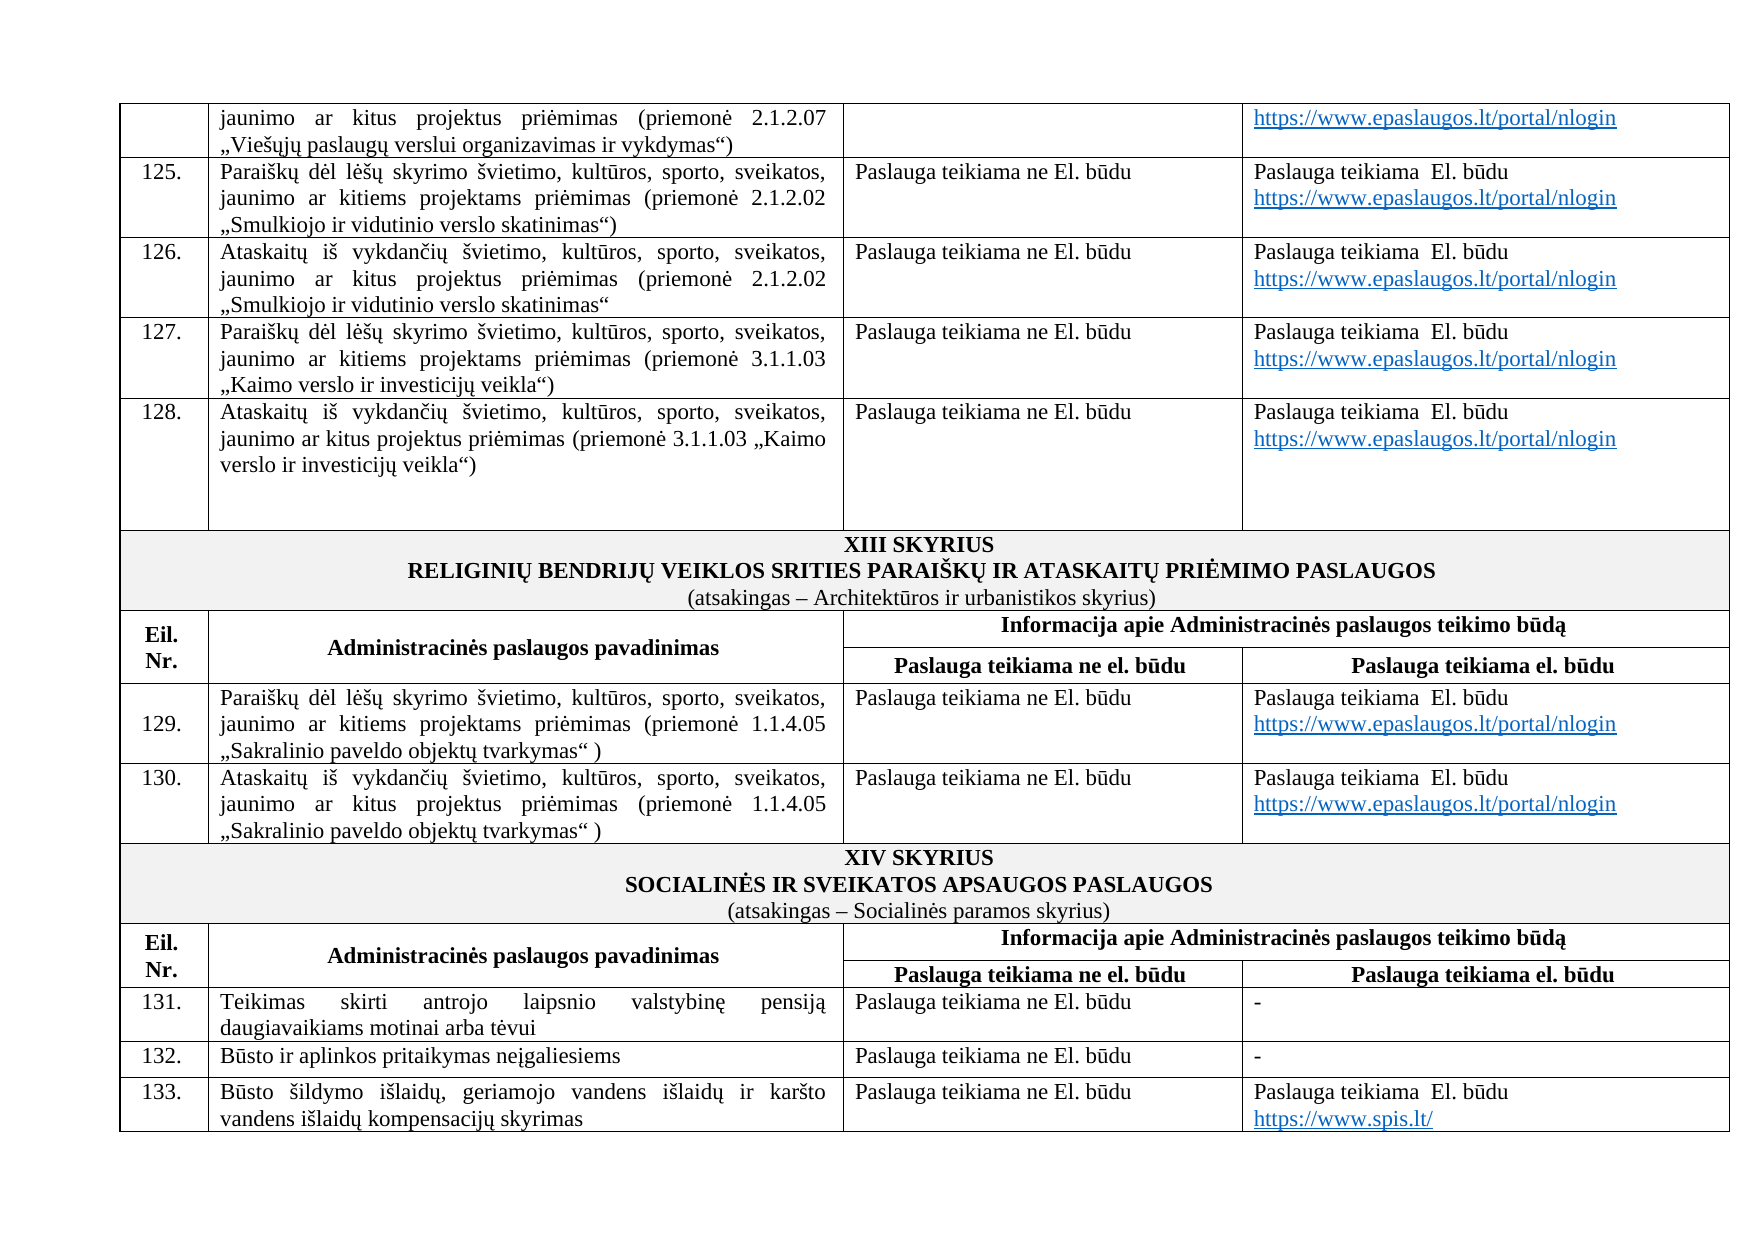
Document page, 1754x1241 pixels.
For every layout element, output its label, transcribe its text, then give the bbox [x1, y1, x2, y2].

table_cell Ataskaitų iš vykdančių švietimo, kultūros, sporto, sveikatos, jaunimo ar kitus projektus priėmimas (priemonė 1.1.4.05 „Sakralinio paveldo objektų tvarkymas“ ) [209, 764, 843, 843]
table_cell [844, 104, 1242, 157]
table_cell [1730, 987, 1754, 1041]
table_cell Paslauga teikiama ne El. būdu [844, 1042, 1242, 1077]
table_cell Informacija apie Administracinės paslaugos teikimo būdą [844, 611, 1729, 647]
table_cell Paslauga teikiama El. būdu https://www.spis.lt/ [1243, 1078, 1729, 1131]
table_cell 125. [121, 158, 208, 237]
table_cell [1730, 317, 1754, 397]
table_cell Informacija apie Administracinės paslaugos teikimo būdą [844, 924, 1729, 960]
table_cell Paslauga teikiama El. būdu https://www.epaslaugos.lt/portal/nlogin [1243, 764, 1729, 843]
table_cell Paraiškų dėl lėšų skyrimo švietimo, kultūros, sporto, sveikatos, jaunimo ar kitiems projektams priėmimas (priemonė 3.1.1.03 „Kaimo verslo ir investicijų veikla“) [209, 318, 843, 397]
table_cell Paslauga teikiama El. būdu https://www.epaslaugos.lt/portal/nlogin [1243, 158, 1729, 237]
table_cell https://www.epaslaugos.lt/portal/nlogin [1243, 104, 1729, 157]
table_cell - [1243, 988, 1729, 1041]
table_cell [1730, 683, 1754, 763]
table_cell Eil. Nr. [121, 611, 208, 683]
table_cell jaunimo ar kitus projektus priėmimas (priemonė 2.1.2.07 „Viešųjų paslaugų verslui organizavimas ir vykdymas“) [209, 104, 843, 157]
table_cell [1730, 843, 1754, 923]
table_cell [1730, 610, 1754, 647]
table_cell Paslauga teikiama El. būdu https://www.epaslaugos.lt/portal/nlogin [1243, 399, 1729, 530]
table_cell [1730, 1077, 1754, 1131]
table_cell Paslauga teikiama ne El. būdu [844, 988, 1242, 1041]
table_cell [1730, 237, 1754, 317]
table_cell Ataskaitų iš vykdančių švietimo, kultūros, sporto, sveikatos, jaunimo ar kitus projektus priėmimas (priemonė 2.1.2.02 „Smulkiojo ir vidutinio verslo skatinimas“ [209, 238, 843, 317]
table_cell 131. [121, 988, 208, 1041]
table_cell 132. [121, 1042, 208, 1077]
table_cell Paslauga teikiama ne el. būdu [844, 648, 1242, 683]
table_cell Paslauga teikiama ne El. būdu [844, 238, 1242, 317]
table_cell 126. [121, 238, 208, 317]
table_cell Paslauga teikiama ne El. būdu [844, 399, 1242, 530]
table_cell Teikimas skirti antrojo laipsnio valstybinę pensiją daugiavaikiams motinai arba tėvui [209, 988, 843, 1041]
table_cell Paslauga teikiama El. būdu https://www.epaslaugos.lt/portal/nlogin [1243, 238, 1729, 317]
table_cell Paraiškų dėl lėšų skyrimo švietimo, kultūros, sporto, sveikatos, jaunimo ar kitiems projektams priėmimas (priemonė 2.1.2.02 „Smulkiojo ir vidutinio verslo skatinimas“) [209, 158, 843, 237]
table_cell Paslauga teikiama ne El. būdu [844, 1078, 1242, 1131]
table_cell Paraiškų dėl lėšų skyrimo švietimo, kultūros, sporto, sveikatos, jaunimo ar kitiems projektams priėmimas (priemonė 1.1.4.05 „Sakralinio paveldo objektų tvarkymas“ ) [209, 684, 843, 763]
table_cell Paslauga teikiama ne El. būdu [844, 158, 1242, 237]
table_cell Paslauga teikiama el. būdu [1243, 961, 1729, 987]
table_cell Paslauga teikiama ne El. būdu [844, 764, 1242, 843]
table_cell Administracinės paslaugos pavadinimas [209, 924, 843, 987]
table_cell Ataskaitų iš vykdančių švietimo, kultūros, sporto, sveikatos, jaunimo ar kitus projektus priėmimas (priemonė 3.1.1.03 „Kaimo verslo ir investicijų veikla“) [209, 399, 843, 530]
table_cell Paslauga teikiama el. būdu [1243, 648, 1729, 683]
table_cell [1730, 103, 1754, 157]
table_cell Eil. Nr. [121, 924, 208, 987]
table_cell 130. [121, 764, 208, 843]
table_cell [1730, 763, 1754, 843]
table_cell Būsto šildymo išlaidų, geriamojo vandens išlaidų ir karšto vandens išlaidų kompensacijų skyrimas [209, 1078, 843, 1131]
table_cell Administracinės paslaugos pavadinimas [209, 611, 843, 683]
table_cell Paslauga teikiama ne El. būdu [844, 684, 1242, 763]
table_cell [121, 104, 208, 157]
table_cell [1730, 157, 1754, 237]
table_cell Paslauga teikiama El. būdu https://www.epaslaugos.lt/portal/nlogin [1243, 684, 1729, 763]
table_cell [1730, 960, 1754, 987]
table_cell [1730, 398, 1754, 530]
table_cell [1730, 530, 1754, 610]
table_cell Būsto ir aplinkos pritaikymas neįgaliesiems [209, 1042, 843, 1077]
table_cell XIII SKYRIUS RELIGINIŲ BENDRIJŲ VEIKLOS SRITIES PARAIŠKŲ IR ATASKAITŲ PRIĖMIMO PASLAUGOS (atsakingas – Architektūros ir urbanistikos skyrius) [121, 531, 1729, 610]
table_cell 129. [121, 684, 208, 763]
table_cell Paslauga teikiama ne el. būdu [844, 961, 1242, 987]
table_cell [1730, 923, 1754, 960]
table_cell Paslauga teikiama ne El. būdu [844, 318, 1242, 397]
table_cell XIV SKYRIUS SOCIALINĖS IR SVEIKATOS APSAUGOS PASLAUGOS (atsakingas – Socialinės paramos skyrius) [121, 844, 1729, 923]
table_cell Paslauga teikiama El. būdu https://www.epaslaugos.lt/portal/nlogin [1243, 318, 1729, 397]
table_cell 133. [121, 1078, 208, 1131]
table_cell [1730, 1041, 1754, 1077]
table_cell 128. [121, 399, 208, 530]
table_cell - [1243, 1042, 1729, 1077]
table_cell 127. [121, 318, 208, 397]
table_cell [1730, 647, 1754, 683]
